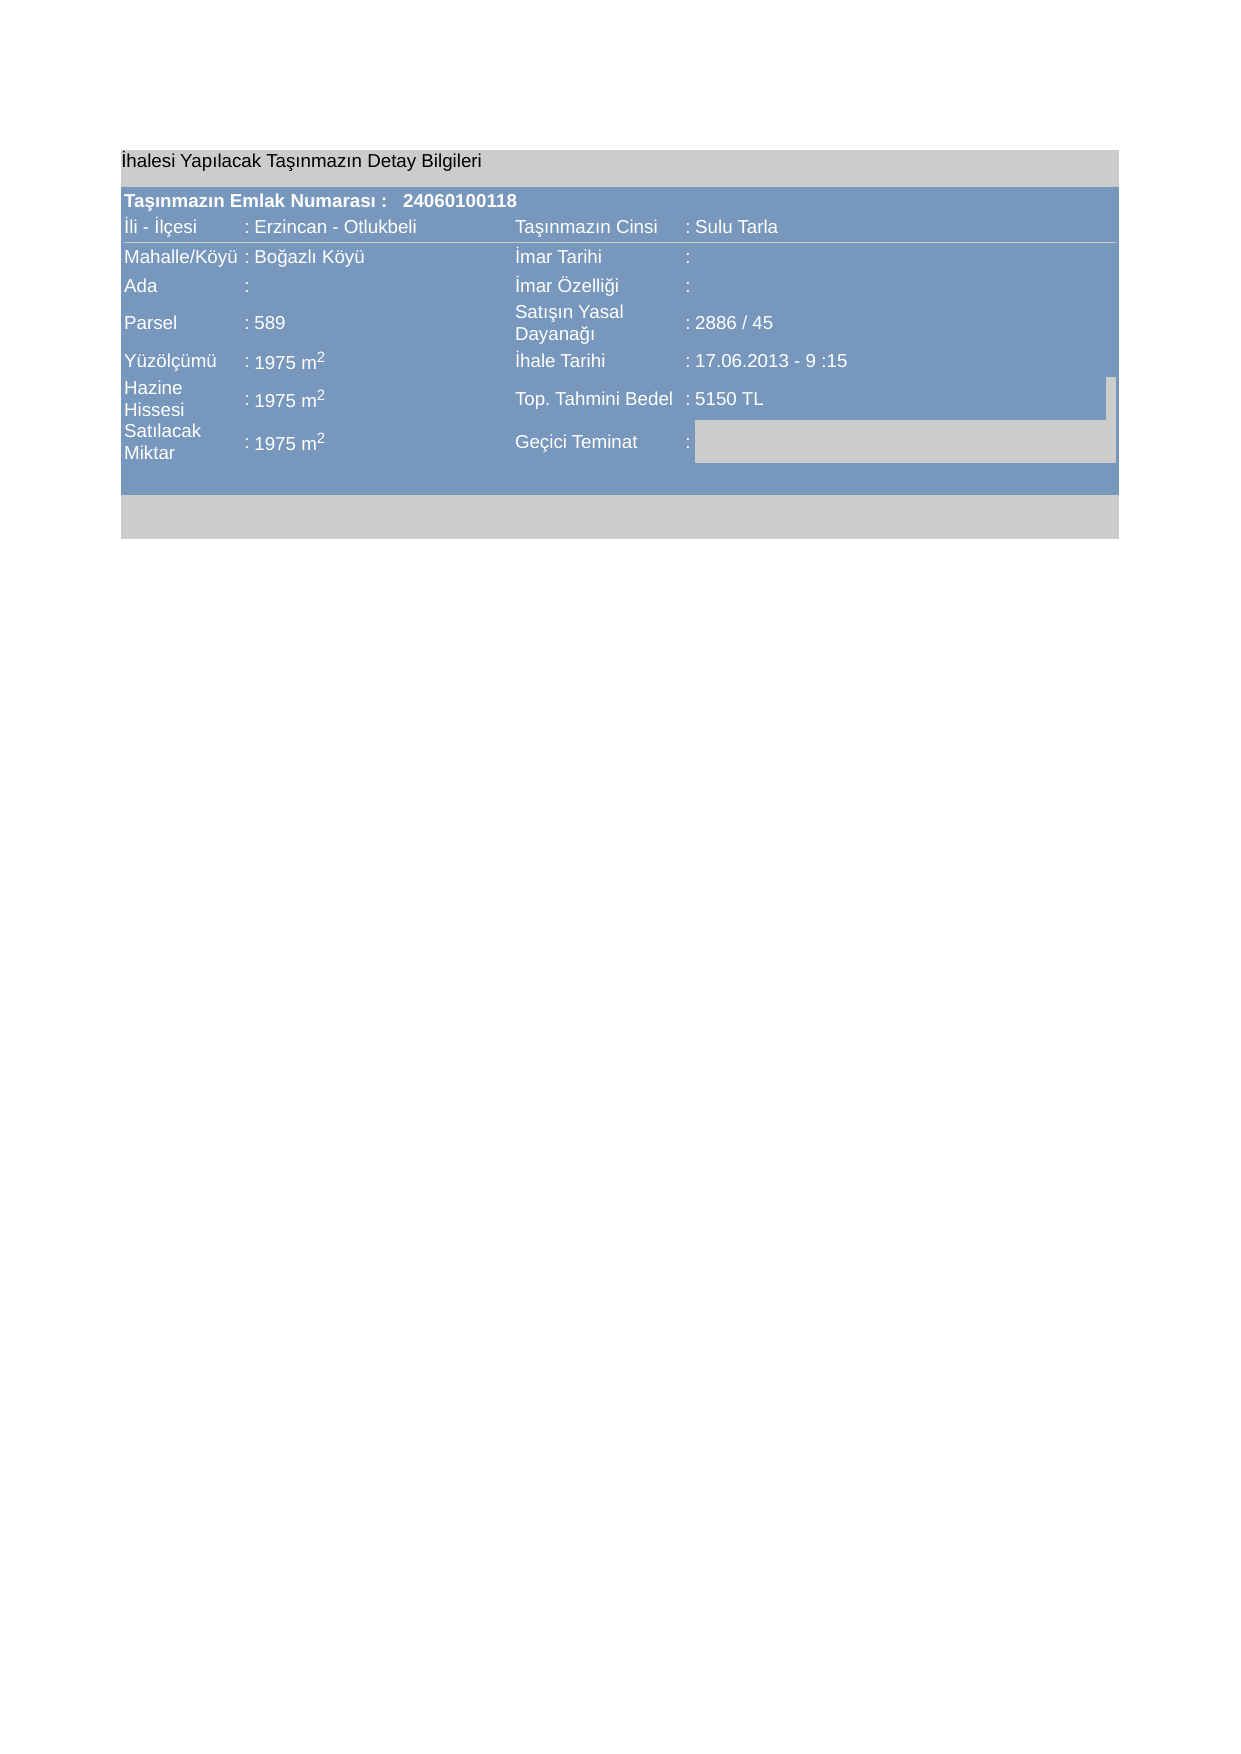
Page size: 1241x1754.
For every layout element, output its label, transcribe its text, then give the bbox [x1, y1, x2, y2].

table_cell Hazine Hissesi [124, 377, 244, 420]
table_cell [695, 271, 1116, 301]
table_cell : [685, 271, 695, 301]
table_cell 1975 m2 [254, 377, 505, 420]
table_cell [121, 495, 1119, 505]
table_cell : [244, 243, 254, 271]
table_cell : [244, 377, 254, 420]
table_cell [505, 420, 515, 463]
table_cell 5150 TL [695, 377, 1106, 420]
table_cell Satılacak Miktar [124, 420, 244, 463]
table_cell İmar Tarihi [515, 243, 685, 271]
table_header [505, 211, 515, 242]
table_cell [505, 243, 515, 271]
table_cell Top. Tahmini Bedel [515, 377, 685, 420]
table_header Sulu Tarla [695, 211, 1116, 242]
table_header [121, 505, 1119, 534]
table_header İhalesi Yapılacak Taşınmazın Detay Bilgileri [121, 150, 1119, 171]
table_header [121, 171, 1119, 187]
table_cell : [685, 377, 695, 420]
table_header İli - İlçesi [124, 211, 244, 242]
table_cell Yüzölçümü [124, 344, 244, 377]
table_header [118, 571, 1122, 575]
table_cell : [685, 420, 695, 463]
table_cell : [244, 271, 254, 301]
table_cell : [244, 344, 254, 377]
table_cell 2886 / 45 [695, 301, 1116, 344]
table_header [118, 147, 1122, 571]
table_header Erzincan - Otlukbeli [254, 211, 505, 242]
table_cell Parsel [124, 301, 244, 344]
table_cell : [685, 344, 695, 377]
table_cell 589 [254, 301, 505, 344]
table_header : [244, 211, 254, 242]
table_header Taşınmazın Cinsi [515, 211, 685, 242]
table_cell [1106, 377, 1116, 420]
table_cell İmar Özelliği [515, 271, 685, 301]
table_cell [505, 344, 515, 377]
table_header : [685, 211, 695, 242]
table_cell : [685, 243, 695, 271]
table_cell Satışın Yasal Dayanağı [515, 301, 685, 344]
table_cell Taşınmazın Emlak Numarası : 24060100118 [121, 187, 1119, 495]
table_cell Ada [124, 271, 244, 301]
table_cell [695, 243, 1116, 271]
table_cell Geçici Teminat [515, 420, 685, 463]
table_cell 1975 m2 [254, 344, 505, 377]
table_header [124, 174, 1116, 179]
table_cell [505, 271, 515, 301]
table_cell [254, 271, 505, 301]
table_cell İhale Tarihi [515, 344, 685, 377]
table_cell : [244, 301, 254, 344]
table_cell : [685, 301, 695, 344]
table_cell [505, 301, 515, 344]
table_cell 17.06.2013 - 9 :15 [695, 344, 1116, 377]
table_cell 1975 m2 [254, 420, 505, 463]
table_cell [695, 420, 1116, 463]
table_cell Mahalle/Köyü [124, 243, 244, 271]
table_cell [121, 534, 1119, 539]
table_cell [505, 377, 515, 420]
table_cell : [244, 420, 254, 463]
table_cell Boğazlı Köyü [254, 243, 505, 271]
